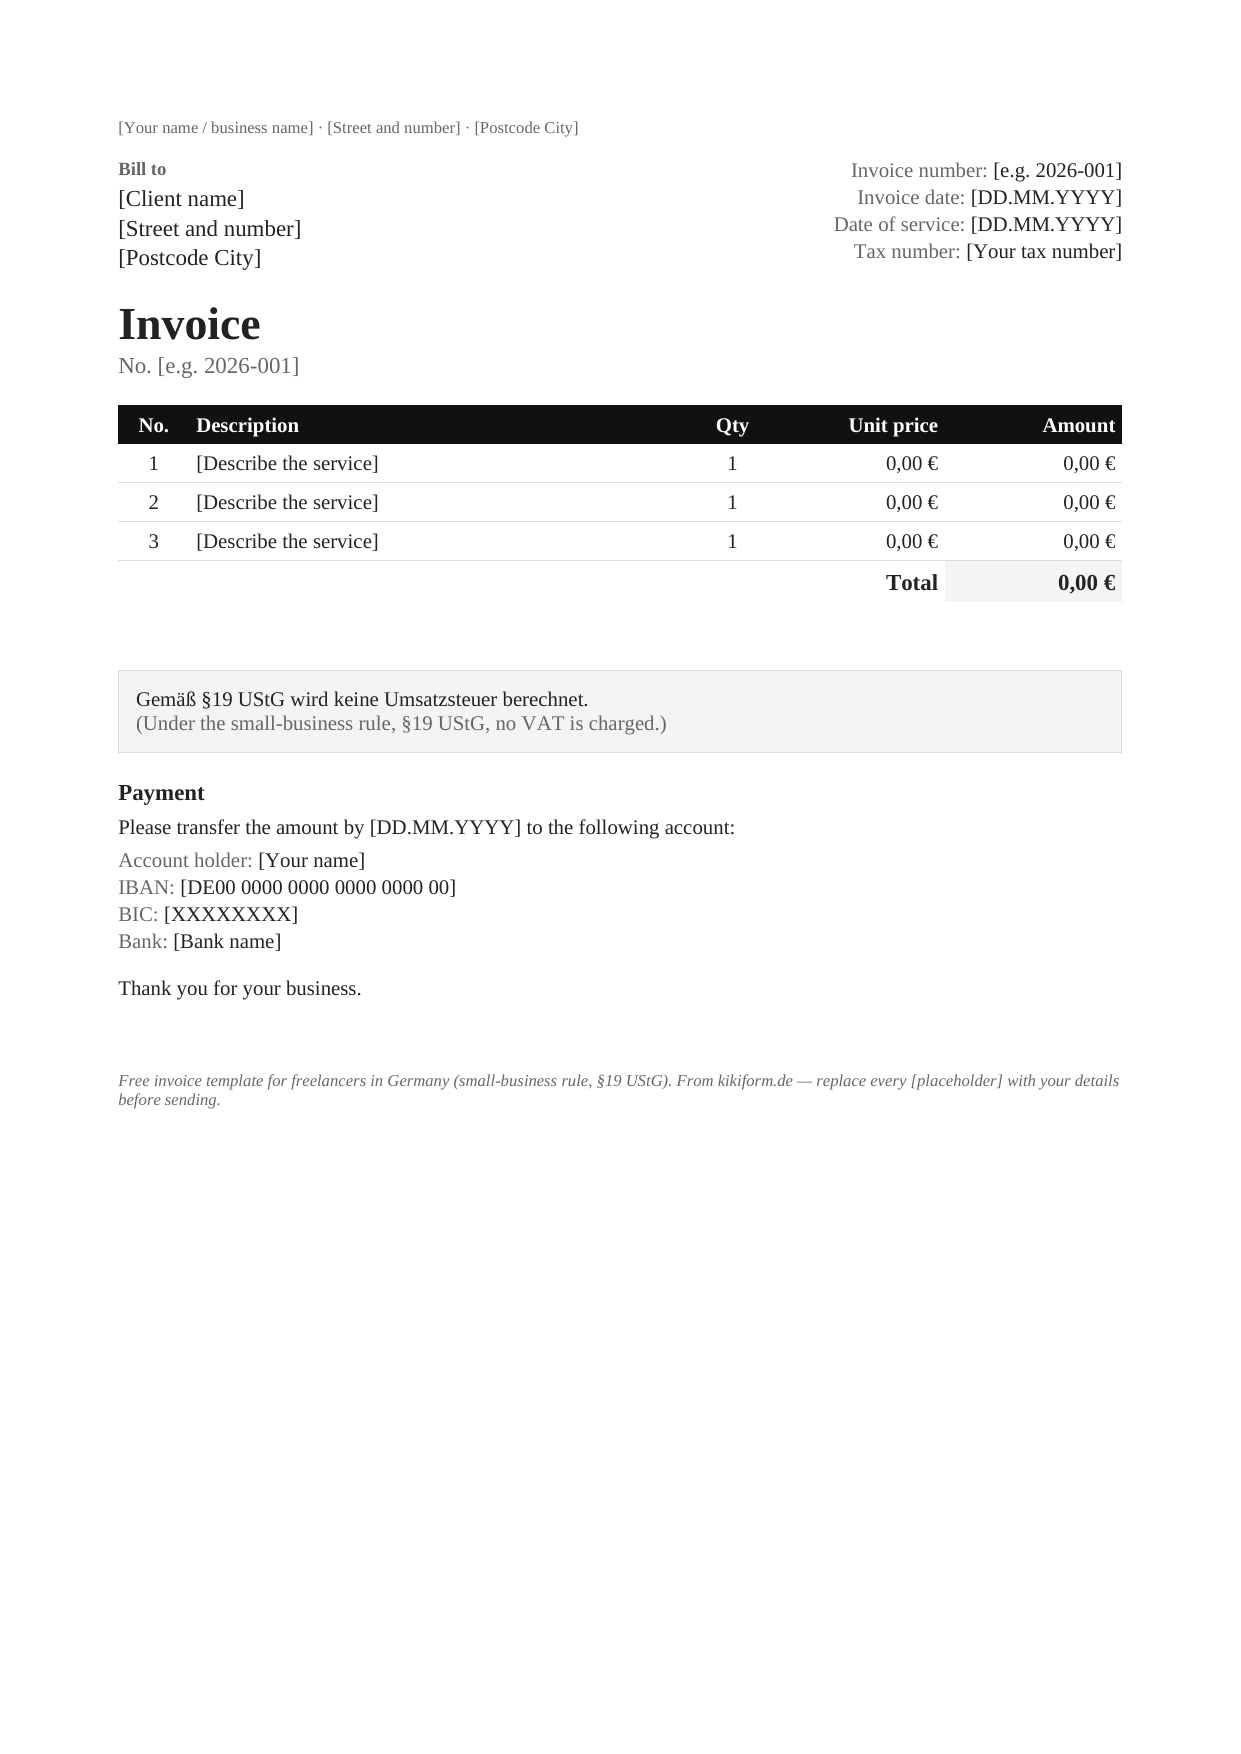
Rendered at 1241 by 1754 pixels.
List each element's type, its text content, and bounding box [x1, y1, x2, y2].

table_header Amount [945, 405, 1122, 444]
table_cell 1 [679, 483, 785, 521]
table_cell [Describe the service] [189, 522, 679, 560]
table_header Description [189, 405, 679, 444]
text [Your name / business name] · [Street and number] · [Postcode City] [118, 118, 1122, 137]
table_cell 0,00 € [785, 444, 945, 482]
subtitle Payment [118, 779, 1122, 806]
table_cell 0,00 € [785, 483, 945, 521]
text BIC: [XXXXXXXX] [118, 902, 1122, 926]
table_cell [189, 561, 679, 602]
table_cell 0,00 € [785, 522, 945, 560]
table_cell Total [785, 561, 945, 602]
table_cell [Describe the service] [189, 483, 679, 521]
table_cell 0,00 € [945, 561, 1122, 602]
table_header Qty [679, 405, 785, 444]
table_header Unit price [785, 405, 945, 444]
subtitle No. [e.g. 2026-001] [118, 352, 1122, 379]
title Invoice [118, 297, 1122, 349]
table_cell [Describe the service] [189, 444, 679, 482]
table_cell 0,00 € [945, 444, 1122, 482]
table_header Invoice number: [e.g. 2026-001] Invoice date: [DD.MM.YYYY] Date of service: [DD.MM.YYYY] Tax number: [Your tax number] [650, 158, 1122, 273]
table_cell 1 [679, 522, 785, 560]
table_cell 1 [679, 444, 785, 482]
text Account holder: [Your name] [118, 848, 1122, 872]
table_cell 0,00 € [945, 522, 1122, 560]
table_header Bill to [Client name] [Street and number] [Postcode City] [118, 158, 649, 273]
table_cell [118, 561, 189, 602]
table_cell 0,00 € [945, 483, 1122, 521]
text Please transfer the amount by [DD.MM.YYYY] to the following account: [118, 815, 1122, 839]
table_cell 3 [118, 522, 189, 560]
table_header Gemäß §19 UStG wird keine Umsatzsteuer berechnet. (Under the small-business rule, §19 UStG, no VAT is charged.) [119, 671, 1121, 752]
table_header No. [118, 405, 189, 444]
table_cell [679, 561, 785, 602]
text Thank you for your business. [118, 976, 1122, 1000]
text Free invoice template for freelancers in Germany (small-business rule, §19 UStG). From kikiform.de — replace every [placeholder] with your details before sending. [118, 1071, 1122, 1109]
table_cell 2 [118, 483, 189, 521]
text Bank: [Bank name] [118, 928, 1122, 953]
text IBAN: [DE00 0000 0000 0000 0000 00] [118, 874, 1122, 899]
table_cell 1 [118, 444, 189, 482]
